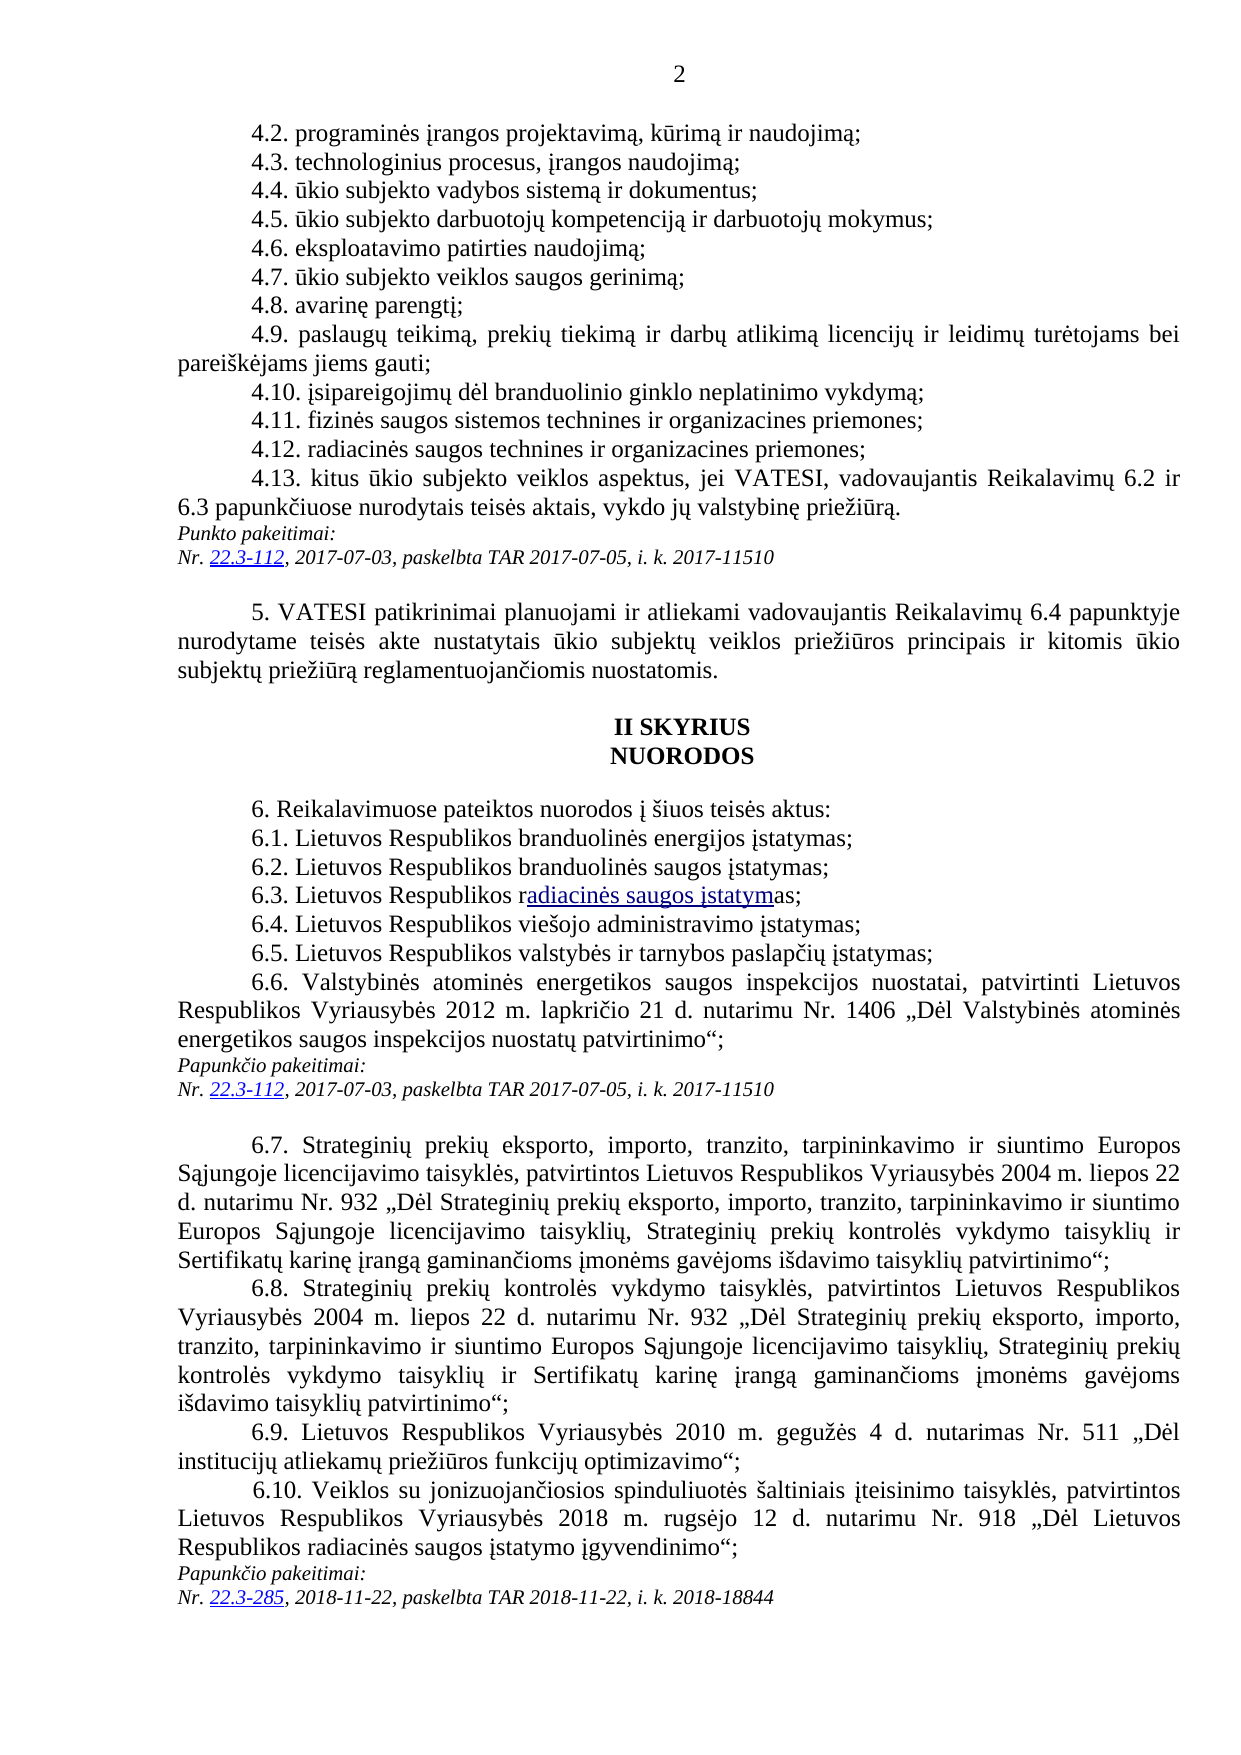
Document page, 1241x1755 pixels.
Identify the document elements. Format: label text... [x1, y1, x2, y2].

text 6.4. Lietuvos Respublikos viešojo administravimo įstatymas; [177, 909, 1181, 938]
text 6.5. Lietuvos Respublikos valstybės ir tarnybos paslapčių įstatymas; [177, 938, 1181, 967]
text 4.13. kitus ūkio subjekto veiklos aspektus, jei VATESI, vadovaujantis Reikalavimų 6.2 ir 6.3 papunkčiuose nurodytais teisės aktais, vykdo jų valstybinę priežiūrą. [177, 463, 1181, 521]
text Punkto pakeitimai: [177, 521, 1181, 545]
text 6.3. Lietuvos Respublikos radiacinės saugos įstatymas; [177, 880, 1181, 909]
text 6.7. Strateginių prekių eksporto, importo, tranzito, tarpininkavimo ir siuntimo Europos Sąjungoje licencijavimo taisyklės, patvirtintos Lietuvos Respublikos Vyriausybės 2004 m. liepos 22 d. nutarimu Nr. 932 „Dėl Strateginių prekių eksporto, importo, tranzito, tarpininkavimo ir siuntimo Europos Sąjungoje licencijavimo taisyklių, Strateginių prekių kontrolės vykdymo taisyklių ir Sertifikatų karinę įrangą gaminančioms įmonėms gavėjoms išdavimo taisyklių patvirtinimo“; [177, 1130, 1181, 1273]
text 6. Reikalavimuose pateiktos nuorodos į šiuos teisės aktus: [177, 794, 1181, 823]
text 6.10. Veiklos su jonizuojančiosios spinduliuotės šaltiniais įteisinimo taisyklės, patvirtintos Lietuvos Respublikos Vyriausybės 2018 m. rugsėjo 12 d. nutarimu Nr. 918 „Dėl Lietuvos Respublikos radiacinės saugos įstatymo įgyvendinimo“; [177, 1475, 1181, 1561]
text Nr. 22.3-285, 2018-11-22, paskelbta TAR 2018-11-22, i. k. 2018-18844 [177, 1585, 1181, 1609]
text 6.8. Strateginių prekių kontrolės vykdymo taisyklės, patvirtintos Lietuvos Respublikos Vyriausybės 2004 m. liepos 22 d. nutarimu Nr. 932 „Dėl Strateginių prekių eksporto, importo, tranzito, tarpininkavimo ir siuntimo Europos Sąjungoje licencijavimo taisyklių, Strateginių prekių kontrolės vykdymo taisyklių ir Sertifikatų karinę įrangą gaminančioms įmonėms gavėjoms išdavimo taisyklių patvirtinimo“; [177, 1273, 1181, 1417]
text 6.9. Lietuvos Respublikos Vyriausybės 2010 m. gegužės 4 d. nutarimas Nr. 511 „Dėl institucijų atliekamų priežiūros funkcijų optimizavimo“; [177, 1417, 1181, 1475]
text II SKYRIUS [177, 712, 1187, 741]
text 4.5. ūkio subjekto darbuotojų kompetenciją ir darbuotojų mokymus; [177, 204, 1181, 233]
text Nr. 22.3-112, 2017-07-03, paskelbta TAR 2017-07-05, i. k. 2017-11510 [177, 545, 1181, 569]
text Papunkčio pakeitimai: [177, 1561, 1181, 1585]
text 6.6. Valstybinės atominės energetikos saugos inspekcijos nuostatai, patvirtinti Lietuvos Respublikos Vyriausybės 2012 m. lapkričio 21 d. nutarimu Nr. 1406 „Dėl Valstybinės atominės energetikos saugos inspekcijos nuostatų patvirtinimo“; [177, 967, 1181, 1053]
text 4.11. fizinės saugos sistemos technines ir organizacines priemones; [177, 406, 1181, 434]
text 4.6. eksploatavimo patirties naudojimą; [177, 233, 1181, 262]
text 4.9. paslaugų teikimą, prekių tiekimą ir darbų atlikimą licencijų ir leidimų turėtojams bei pareiškėjams jiems gauti; [177, 319, 1181, 377]
text NUORODOS [177, 741, 1187, 770]
text 4.12. radiacinės saugos technines ir organizacines priemones; [177, 434, 1181, 463]
text 4.4. ūkio subjekto vadybos sistemą ir dokumentus; [177, 176, 1181, 204]
text 4.2. programinės įrangos projektavimą, kūrimą ir naudojimą; [177, 118, 1181, 147]
text 4.7. ūkio subjekto veiklos saugos gerinimą; [177, 262, 1181, 291]
text 5. VATESI patikrinimai planuojami ir atliekami vadovaujantis Reikalavimų 6.4 papunktyje nurodytame teisės akte nustatytais ūkio subjektų veiklos priežiūros principais ir kitomis ūkio subjektų priežiūrą reglamentuojančiomis nuostatomis. [177, 597, 1181, 684]
text 6.2. Lietuvos Respublikos branduolinės saugos įstatymas; [177, 852, 1181, 880]
text Papunkčio pakeitimai: [177, 1053, 1181, 1077]
text 4.8. avarinę parengtį; [177, 291, 1181, 319]
text 4.3. technologinius procesus, įrangos naudojimą; [177, 147, 1181, 176]
text 6.1. Lietuvos Respublikos branduolinės energijos įstatymas; [177, 823, 1181, 852]
text 4.10. įsipareigojimų dėl branduolinio ginklo neplatinimo vykdymą; [177, 377, 1181, 406]
text Nr. 22.3-112, 2017-07-03, paskelbta TAR 2017-07-05, i. k. 2017-11510 [177, 1077, 1181, 1101]
